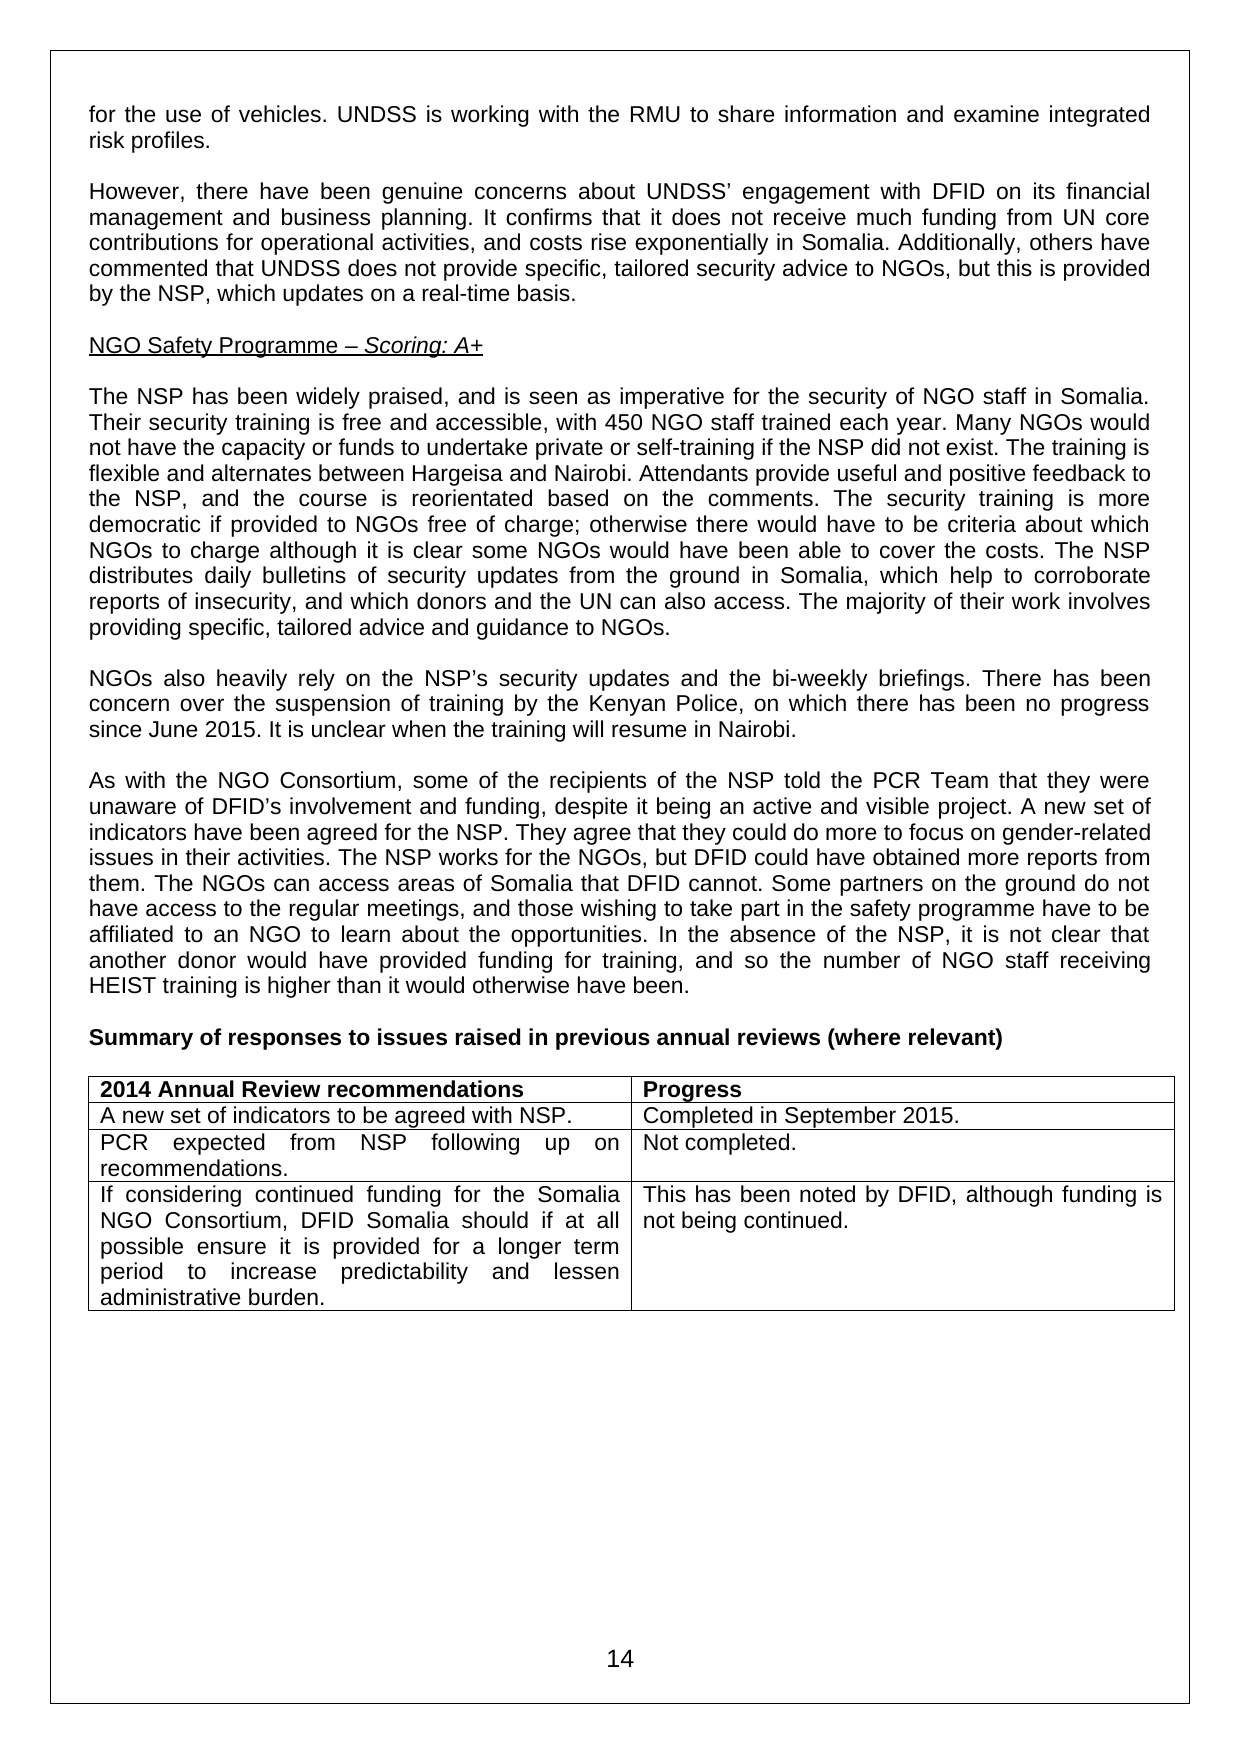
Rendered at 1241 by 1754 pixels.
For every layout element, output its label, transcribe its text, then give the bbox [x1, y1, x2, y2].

text Summary of responses to issues raised in previous annual reviews (where relevant) [89, 1024, 1152, 1050]
table_cell This has been noted by DFID, although funding is not being continued. [632, 1182, 1174, 1310]
table_cell A new set of indicators to be agreed with NSP. [89, 1103, 631, 1129]
table_cell PCR expected from NSP following up on recommendations. [89, 1130, 631, 1181]
table_header Progress [632, 1077, 1174, 1102]
table_cell Completed in September 2015. [632, 1103, 1174, 1129]
text The NSP has been widely praised, and is seen as imperative for the security of NGO staff in Somalia. Their security training is free and accessible, with 450 NGO staff trained each year. Many NGOs would not have the capacity or funds to undertake private or self-training if the NSP did not exist. The training is flexible and alternates between Hargeisa and Nairobi. Attendants provide useful and positive feedback to the NSP, and the course is reorientated based on the comments. The security training is more democratic if provided to NGOs free of charge; otherwise there would have to be criteria about which NGOs to charge although it is clear some NGOs would have been able to cover the costs. The NSP distributes daily bulletins of security updates from the ground in Somalia, which help to corroborate reports of insecurity, and which donors and the UN can also access. The majority of their work involves providing specific, tailored advice and guidance to NGOs. [89, 384, 1152, 640]
text However, there have been genuine concerns about UNDSS’ engagement with DFID on its financial management and business planning. It confirms that it does not receive much funding from UN core contributions for operational activities, and costs rise exponentially in Somalia. Additionally, others have commented that UNDSS does not provide specific, tailored security advice to NGOs, but this is provided by the NSP, which updates on a real-time basis. [89, 179, 1152, 307]
text NGOs also heavily rely on the NSP’s security updates and the bi-weekly briefings. There has been concern over the suspension of training by the Kenyan Police, on which there has been no progress since June 2015. It is unclear when the training will resume in Nairobi. [89, 666, 1152, 742]
text NGO Safety Programme – Scoring: A+ [89, 332, 1152, 358]
table_cell If considering continued funding for the Somalia NGO Consortium, DFID Somalia should if at all possible ensure it is provided for a longer term period to increase predictability and lessen administrative burden. [89, 1182, 631, 1310]
text As with the NGO Consortium, some of the recipients of the NSP told the PCR Team that they were unaware of DFID’s involvement and funding, despite it being an active and visible project. A new set of indicators have been agreed for the NSP. They agree that they could do more to focus on gender-related issues in their activities. The NSP works for the NGOs, but DFID could have obtained more reports from them. The NGOs can access areas of Somalia that DFID cannot. Some partners on the ground do not have access to the regular meetings, and those wishing to take part in the safety programme have to be affiliated to an NGO to learn about the opportunities. In the absence of the NSP, it is not clear that another donor would have provided funding for training, and so the number of NGO staff receiving HEIST training is higher than it would otherwise have been. [89, 768, 1152, 999]
table_cell Not completed. [632, 1130, 1174, 1181]
text for the use of vehicles. UNDSS is working with the RMU to share information and examine integrated risk profiles. [89, 102, 1152, 153]
table_header 2014 Annual Review recommendations [89, 1077, 631, 1102]
